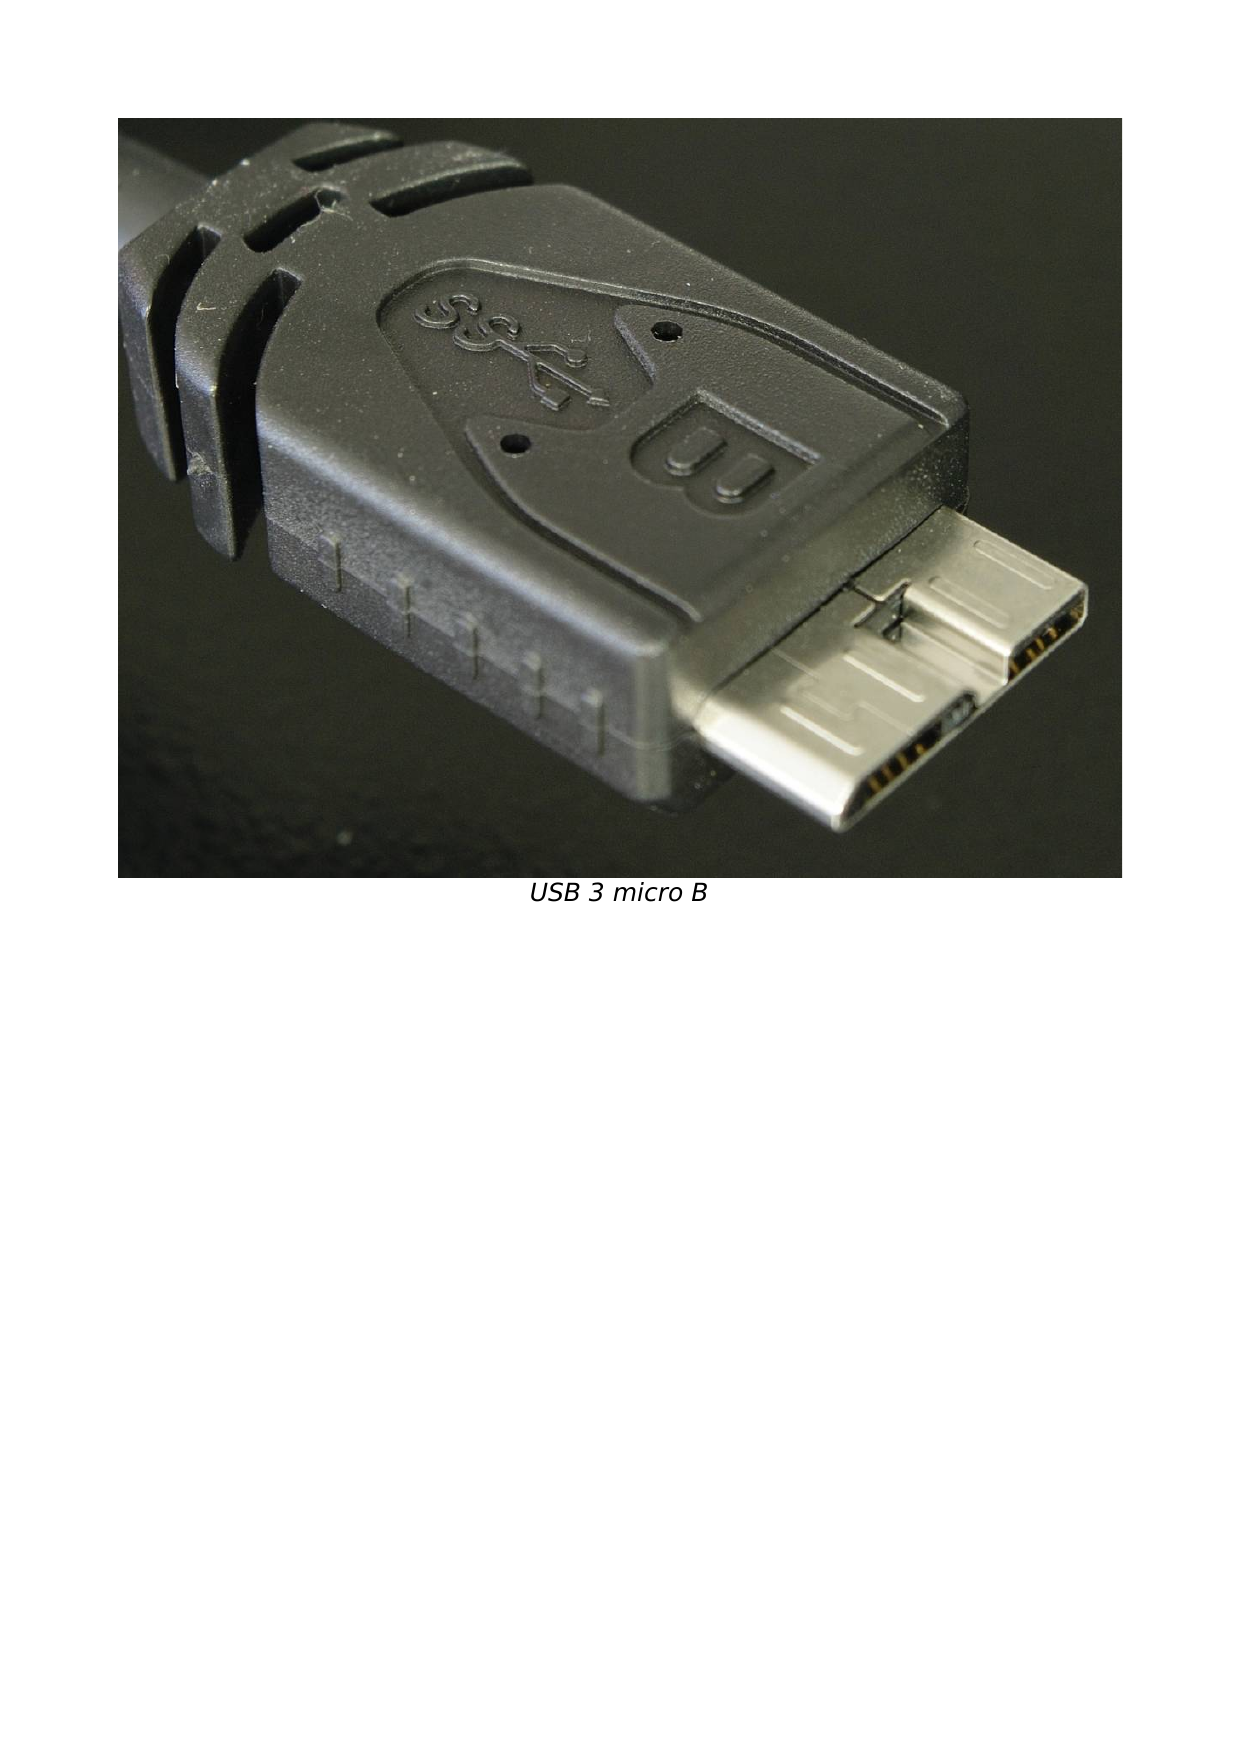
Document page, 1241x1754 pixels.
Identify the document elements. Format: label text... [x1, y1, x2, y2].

picture [118, 118, 1123, 878]
text USB 3 micro B [118, 878, 1122, 907]
